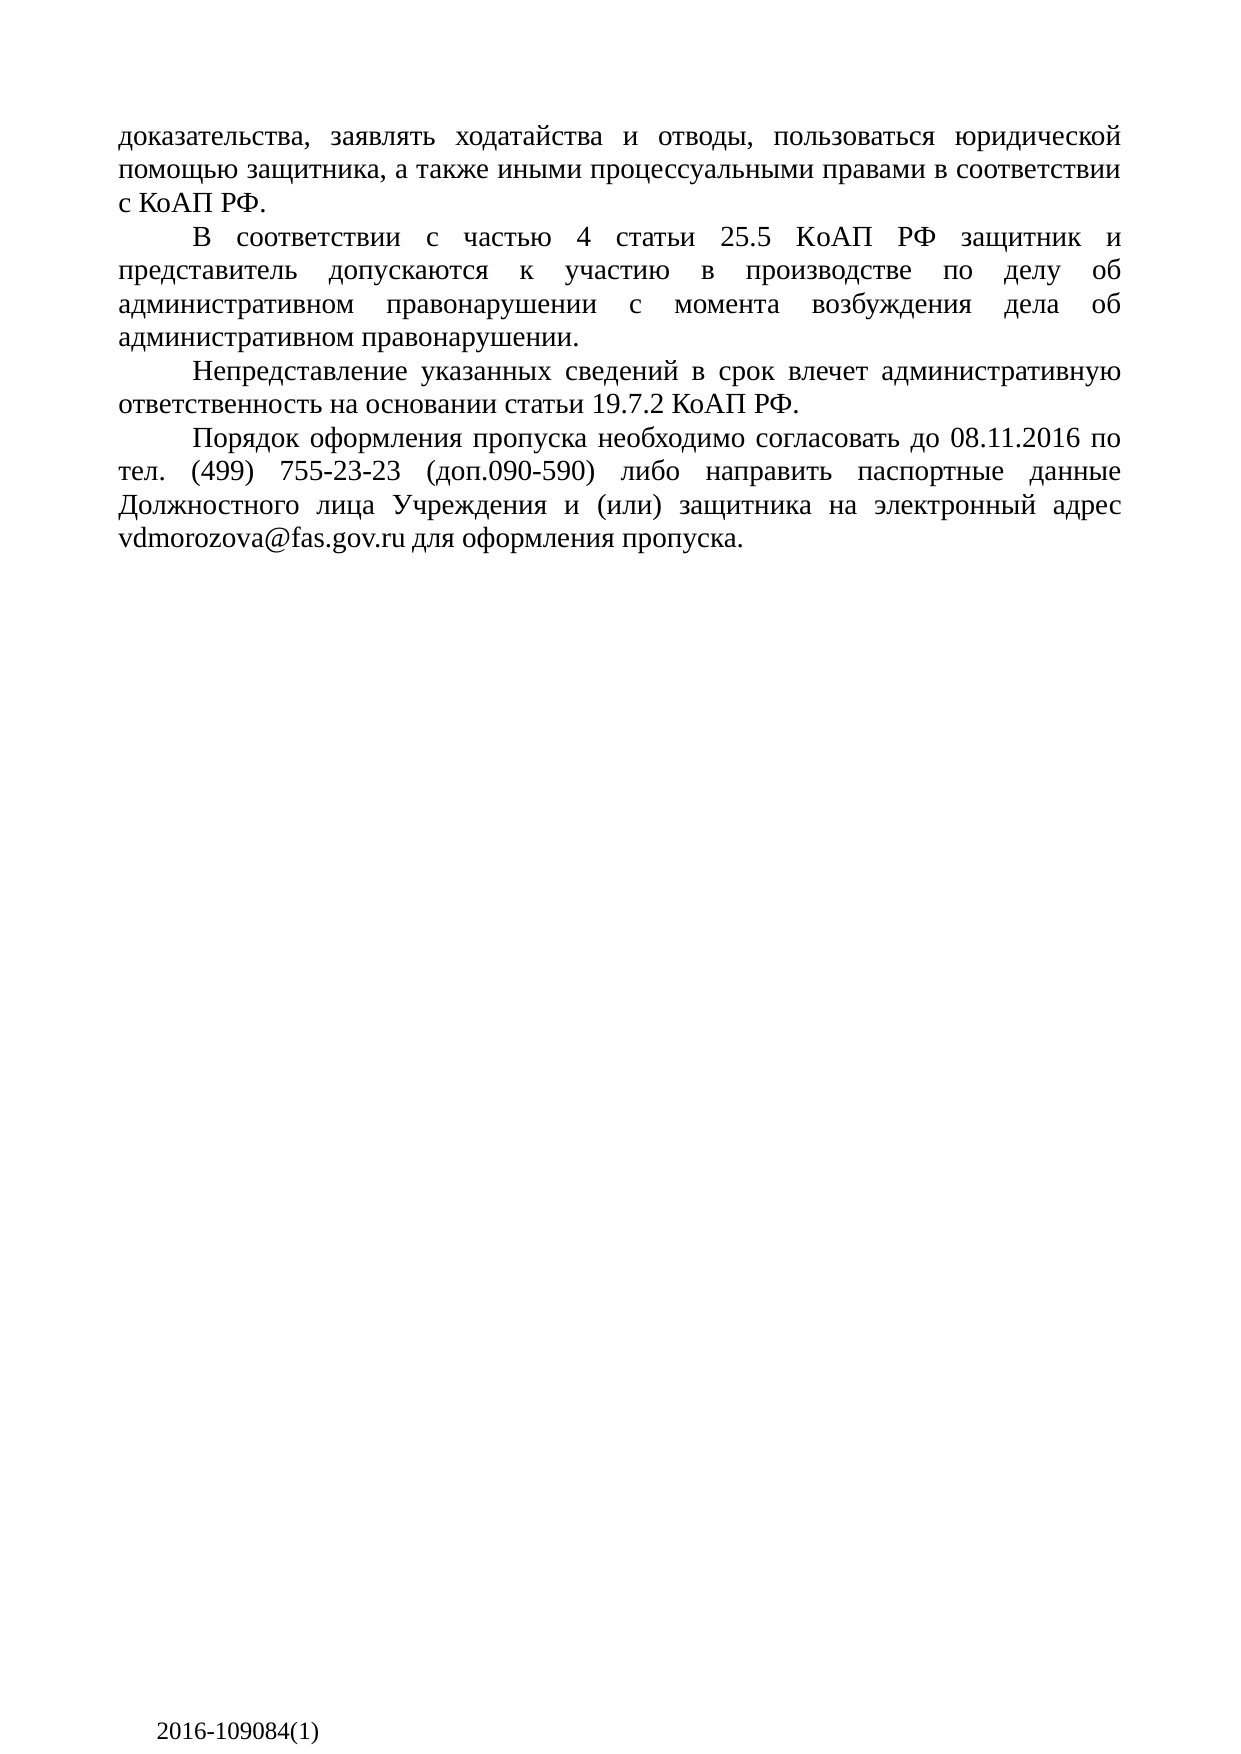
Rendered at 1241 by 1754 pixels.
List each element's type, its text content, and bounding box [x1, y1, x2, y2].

text Непредставление указанных сведений в срок влечет административную ответственность на основании статьи 19.7.2 КоАП РФ. [118, 353, 1122, 420]
text доказательства, заявлять ходатайства и отводы, пользоваться юридической помощью защитника, а также иными процессуальными правами в соответствии с КоАП РФ. [118, 118, 1122, 219]
text В соответствии с частью 4 статьи 25.5 КоАП РФ защитник и представитель допускаются к участию в производстве по делу об административном правонарушении с момента возбуждения дела об административном правонарушении. [118, 219, 1122, 353]
text Порядок оформления пропуска необходимо согласовать до 08.11.2016 по тел. (499) 755-23-23 (доп.090-590) либо направить паспортные данные Должностного лица Учреждения и (или) защитника на электронный адрес vdmorozova@fas.gov.ru для оформления пропуска. [118, 420, 1122, 554]
